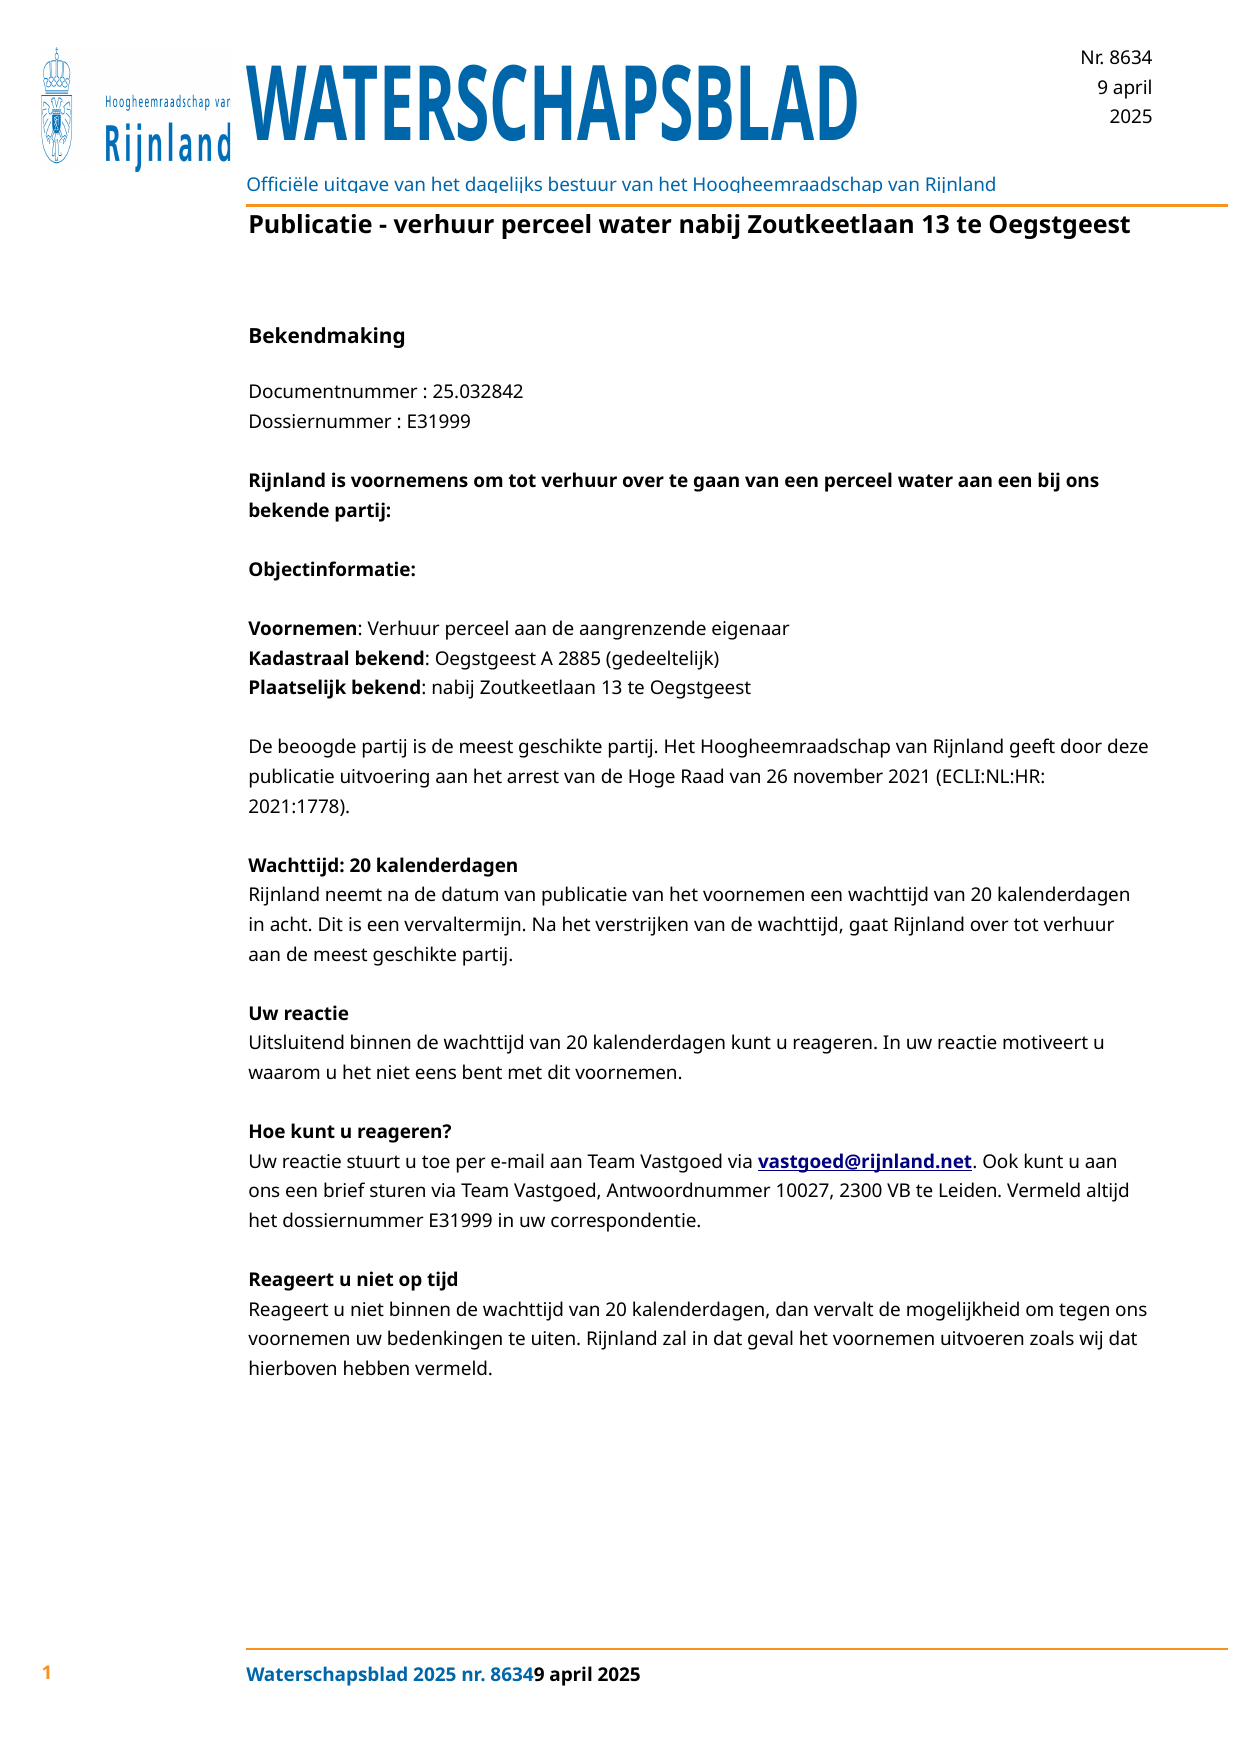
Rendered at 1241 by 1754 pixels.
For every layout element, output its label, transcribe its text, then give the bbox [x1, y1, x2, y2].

text Uitsluitend binnen de wachttijd van 20 kalenderdagen kunt u reageren. In uw reactie motiveert u waarom u het niet eens bent met dit voornemen. [248, 1029, 1152, 1085]
text Uw reactie [248, 1000, 1152, 1026]
text Plaatselijk bekend: nabij Zoutkeetlaan 13 te Oegstgeest [248, 674, 1152, 700]
text Dossiernummer : E31999 [248, 408, 1152, 434]
text Wachttijd: 20 kalenderdagen [248, 852, 1152, 878]
text Publicatie - verhuur perceel water nabij Zoutkeetlaan 13 te Oegstgeest [248, 207, 1152, 241]
text Reageert u niet op tijd [248, 1266, 1152, 1292]
text Objectinformatie: [248, 556, 1152, 582]
picture [41, 47, 231, 172]
text Rijnland is voornemens om tot verhuur over te gaan van een perceel water aan een bij ons bekende partij: [248, 467, 1152, 523]
text Bekendmaking [248, 321, 1152, 349]
text De beoogde partij is de meest geschikte partij. Het Hoogheemraadschap van Rijnland geeft door deze publicatie uitvoering aan het arrest van de Hoge Raad van 26 november 2021 (ECLI:NL:HR: 2021:1778). [248, 734, 1152, 819]
text Hoe kunt u reageren? [248, 1118, 1152, 1144]
text Uw reactie stuurt u toe per e-mail aan Team Vastgoed via vastgoed@rijnland.net. Ook kunt u aan ons een brief sturen via Team Vastgoed, Antwoordnummer 10027, 2300 VB te Leiden. Vermeld altijd het dossiernummer E31999 in uw correspondentie. [248, 1148, 1152, 1233]
text Rijnland neemt na de datum van publicatie van het voornemen een wachttijd van 20 kalenderdagen in acht. Dit is een vervaltermijn. Na het verstrijken van de wachttijd, gaat Rijnland over tot verhuur aan de meest geschikte partij. [248, 882, 1152, 967]
text Voornemen: Verhuur perceel aan de aangrenzende eigenaar [248, 615, 1152, 641]
text Reageert u niet binnen de wachttijd van 20 kalenderdagen, dan vervalt de mogelijkheid om tegen ons voornemen uw bedenkingen te uiten. Rijnland zal in dat geval het voornemen uitvoeren zoals wij dat hierboven hebben vermeld. [248, 1296, 1152, 1381]
text Documentnummer : 25.032842 [248, 379, 1152, 404]
text Kadastraal bekend: Oegstgeest A 2885 (gedeeltelijk) [248, 645, 1152, 671]
